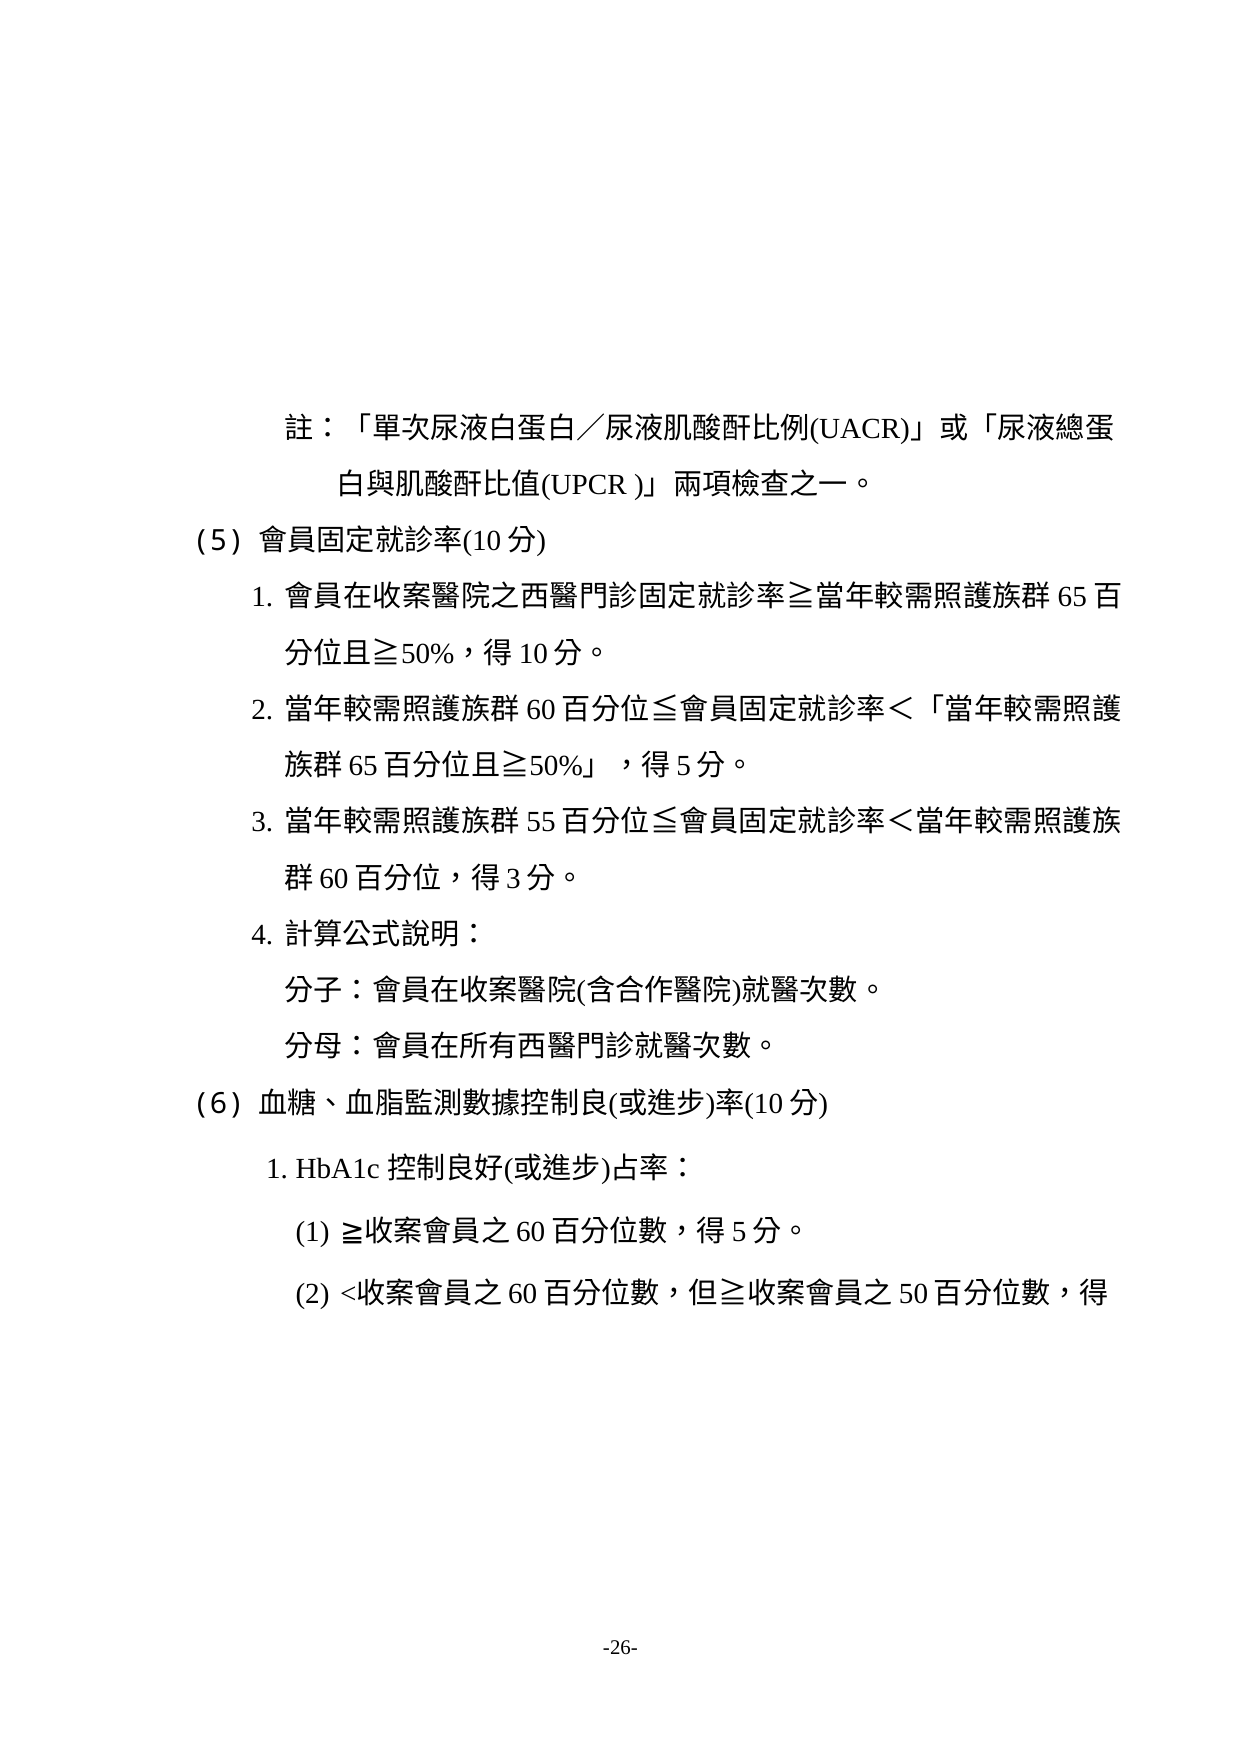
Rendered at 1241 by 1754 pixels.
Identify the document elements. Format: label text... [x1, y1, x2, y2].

list 會員在收案醫院之西醫門診固定就診率≧當年較需照護族群65百分位且≧50%，得10分。 [251, 562, 1122, 674]
text 註：「單次尿液白蛋白／尿液肌酸酐比例(UACR)」或「尿液總蛋白與肌酸酐比值(UPCR )」兩項檢查之一。 [284, 393, 1122, 506]
list 當年較需照護族群60百分位≦會員固定就診率＜「當年較需照護族群65百分位且≧50%」，得5分。 [251, 674, 1122, 787]
list HbA1c 控制良好(或進步)占率： [266, 1124, 1122, 1187]
list 當年較需照護族群55百分位≦會員固定就診率＜當年較需照護族群60百分位，得3分。 [251, 787, 1122, 899]
list <收案會員之60百分位數，但≧收案會員之50百分位數，得3分。 [295, 1249, 1122, 1312]
list 血糖、血脂監測數據控制良(或進步)率(10分) [192, 1068, 1122, 1124]
list ≧收案會員之60百分位數，得5分。 [295, 1187, 1122, 1249]
list 會員固定就診率(10分) [192, 506, 1122, 562]
text 分子：會員在收案醫院(含合作醫院)就醫次數。 [284, 956, 1122, 1012]
text 分母：會員在所有西醫門診就醫次數。 [284, 1012, 1122, 1068]
list 計算公式說明： [251, 899, 1122, 956]
